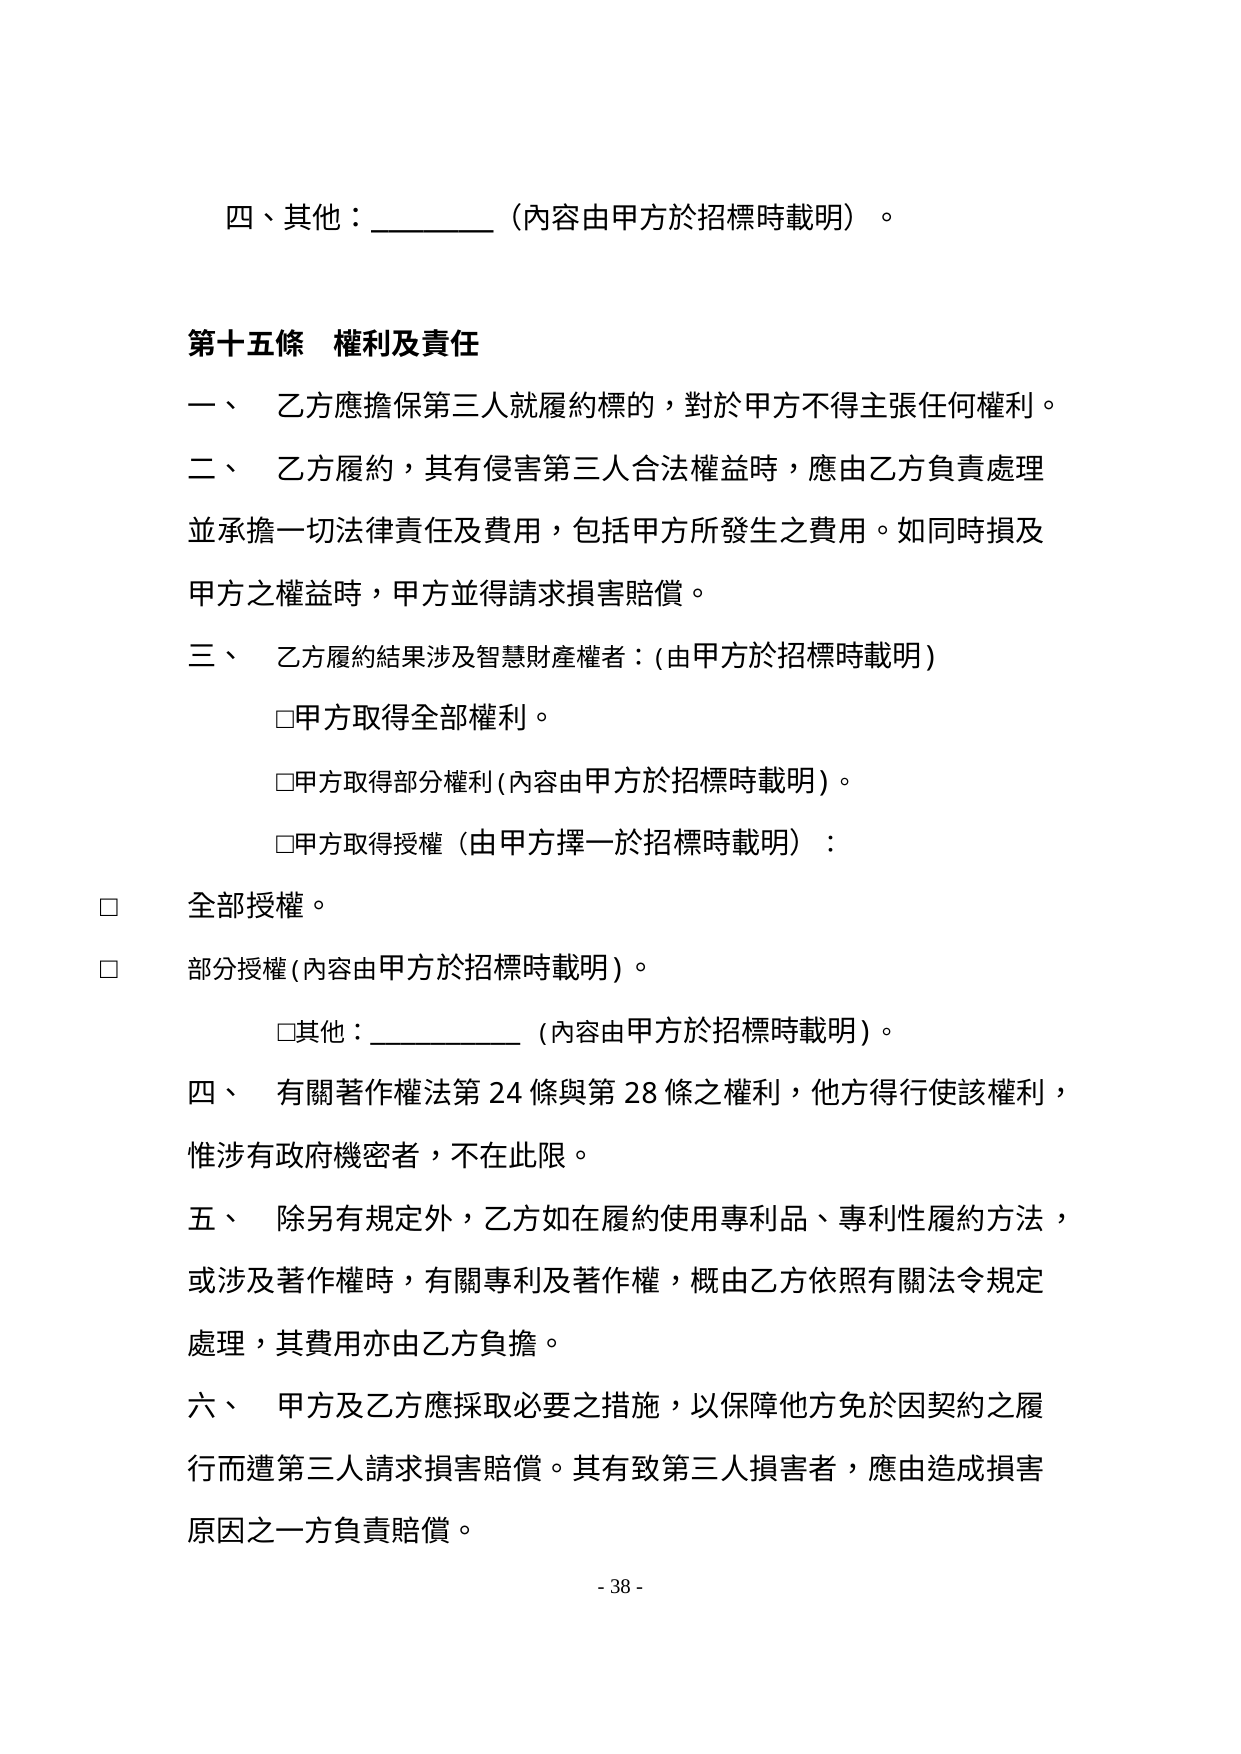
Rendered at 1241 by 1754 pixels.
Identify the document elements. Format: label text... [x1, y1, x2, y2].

list 除另有規定外，乙方如在履約使用專利品、專利性履約方法，或涉及著作權時，有關專利及著作權，概由乙方依照有關法令規定處理，其費用亦由乙方負擔。 [187, 1175, 1047, 1362]
list 乙方履約結果涉及智慧財產權者：(由甲方於招標時載明) [187, 612, 1047, 675]
text □甲方取得授權（由甲方擇一於招標時載明）： [276, 800, 1053, 862]
list 乙方應擔保第三人就履約標的，對於甲方不得主張任何權利。 [187, 362, 1047, 425]
text 四、其他：_______（內容由甲方於招標時載明）。 [225, 175, 1047, 237]
list 有關著作權法第24條與第28條之權利，他方得行使該權利，惟涉有政府機密者，不在此限。 [187, 1050, 1047, 1175]
list 乙方履約，其有侵害第三人合法權益時，應由乙方負責處理並承擔一切法律責任及費用，包括甲方所發生之費用。如同時損及甲方之權益時，甲方並得請求損害賠償。 [187, 425, 1047, 612]
list 全部授權。 [100, 862, 1053, 925]
text □甲方取得全部權利。 [276, 675, 1053, 737]
text 第十五條 權利及責任 [187, 300, 1053, 362]
text □其他：__________ (內容由甲方於招標時載明)。 [253, 987, 1047, 1050]
list 部分授權(內容由甲方於招標時載明)。 [100, 925, 1053, 987]
list 甲方及乙方應採取必要之措施，以保障他方免於因契約之履行而遭第三人請求損害賠償。其有致第三人損害者，應由造成損害原因之一方負責賠償。 [187, 1362, 1047, 1550]
text □甲方取得部分權利(內容由甲方於招標時載明)。 [276, 737, 1053, 800]
